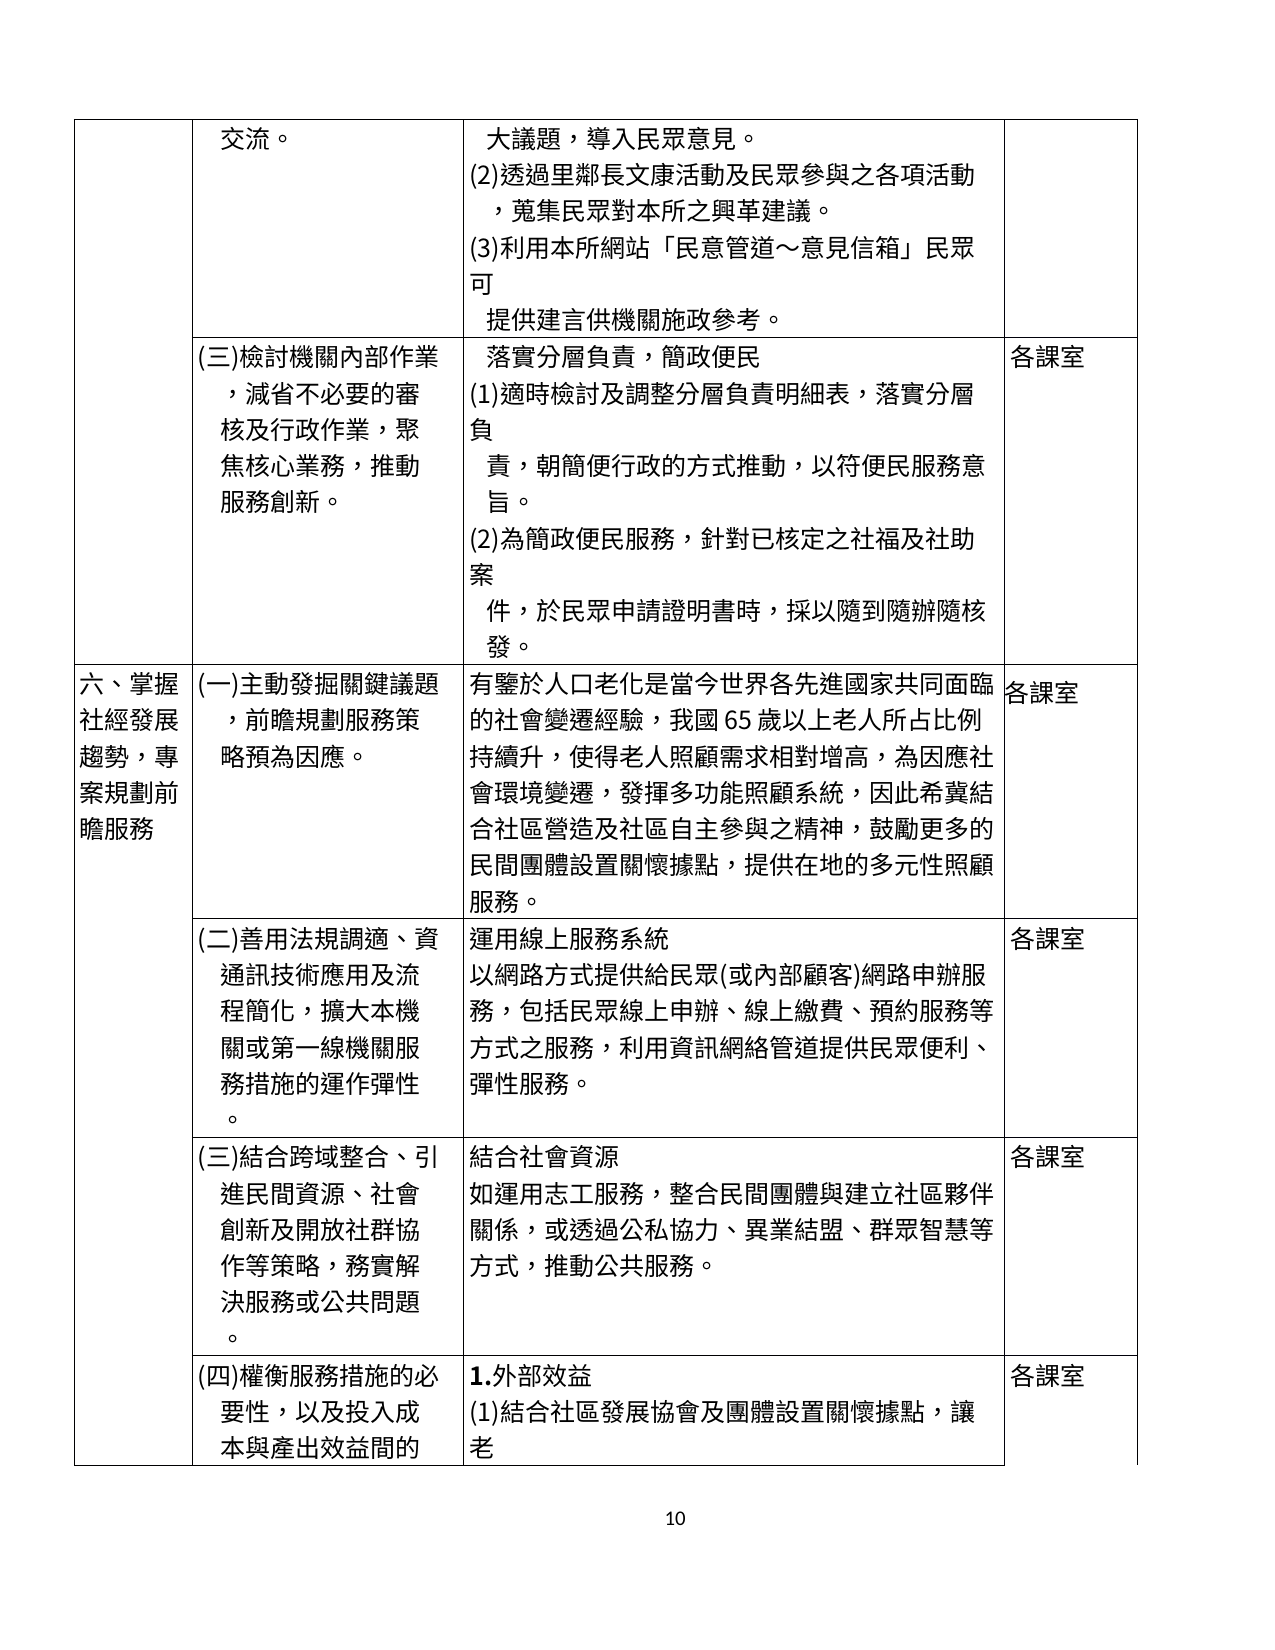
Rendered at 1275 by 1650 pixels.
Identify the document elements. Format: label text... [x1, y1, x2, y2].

table_cell 各課室 [1005, 1356, 1137, 1465]
table_cell (三)結合跨域整合、引 進民間資源、社會 創新及開放社群協 作等策略，務實解 決服務或公共問題 。 [193, 1138, 463, 1355]
table_cell 有鑒於人口老化是當今世界各先進國家共同面臨的社會變遷經驗，我國65歲以上老人所占比例持續升，使得老人照顧需求相對增高，為因應社會環境變遷，發揮多功能照顧系統，因此希冀結合社區營造及社區自主參與之精神，鼓勵更多的民間團體設置關懷據點，提供在地的多元性照顧服務。 [464, 665, 1004, 918]
table_cell 六、掌握社經發展趨勢，專案規劃前瞻服務 [75, 665, 192, 1465]
table_cell 各課室 [1005, 665, 1137, 918]
table_cell 運用線上服務系統 以網路方式提供給民眾(或內部顧客)網路申辦服務，包括民眾線上申辦、線上繳費、預約服務等方式之服務，利用資訊網絡管道提供民眾便利、彈性服務。 [464, 919, 1004, 1137]
table_cell (一)主動發掘關鍵議題 ，前瞻規劃服務策 略預為因應。 [193, 665, 463, 918]
table_cell [1005, 120, 1137, 337]
table_cell 各課室 [1005, 338, 1137, 664]
table_cell 各課室 [1005, 1138, 1137, 1355]
table_cell 交流。 [193, 120, 463, 337]
table_cell 1.外部效益 (1)結合社區發展協會及團體設置關懷據點，讓老 [464, 1356, 1004, 1465]
table_cell (四)權衡服務措施的必 要性，以及投入成 本與產出效益間的 [193, 1356, 463, 1465]
table_cell 各課室 [1005, 919, 1137, 1137]
table_cell [75, 120, 192, 664]
table_cell (三)檢討機關內部作業 ，減省不必要的審 核及行政作業，聚 焦核心業務，推動 服務創新。 [193, 338, 463, 664]
table_cell 落實分層負責，簡政便民 (1)適時檢討及調整分層負責明細表，落實分層負 責，朝簡便行政的方式推動，以符便民服務意 旨。 (2)為簡政便民服務，針對已核定之社福及社助案 件，於民眾申請證明書時，採以隨到隨辦隨核 發。 [464, 338, 1004, 664]
table_cell 大議題，導入民眾意見。 (2)透過里鄰長文康活動及民眾參與之各項活動 ，蒐集民眾對本所之興革建議。 (3)利用本所網站「民意管道～意見信箱」民眾可 提供建言供機關施政參考。 [464, 120, 1004, 337]
table_cell (二)善用法規調適、資 通訊技術應用及流 程簡化，擴大本機 關或第一線機關服 務措施的運作彈性 。 [193, 919, 463, 1137]
table_cell 結合社會資源 如運用志工服務，整合民間團體與建立社區夥伴關係，或透過公私協力、異業結盟、群眾智慧等方式，推動公共服務。 [464, 1138, 1004, 1355]
